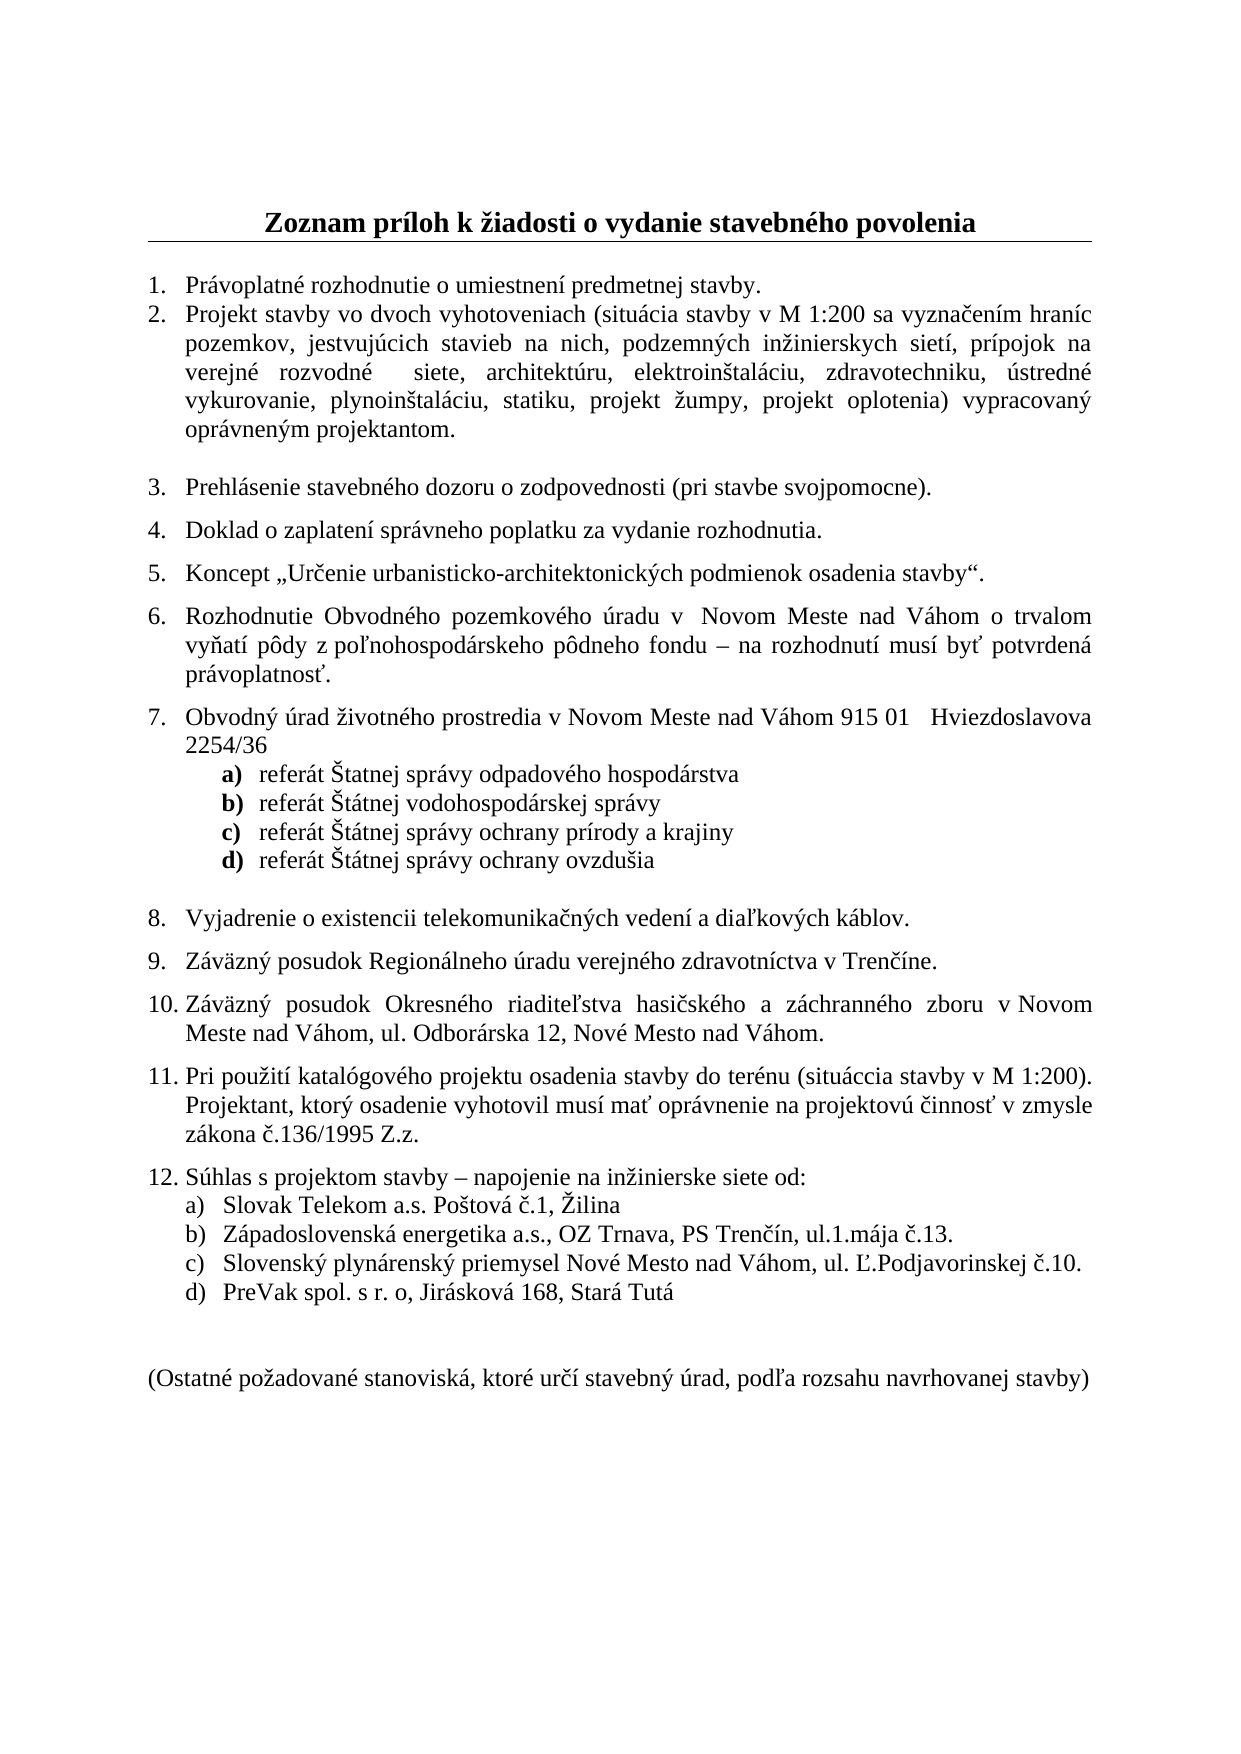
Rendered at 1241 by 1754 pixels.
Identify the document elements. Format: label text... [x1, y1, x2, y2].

list Prehlásenie stavebného dozoru o zodpovednosti (pri stavbe svojpomocne). [148, 472, 1092, 501]
subtitle Zoznam príloh k žiadosti o vydanie stavebného povolenia [148, 205, 1092, 241]
list Projekt stavby vo dvoch vyhotoveniach (situácia stavby v M 1:200 sa vyznačením hraníc pozemkov, jestvujúcich stavieb na nich, podzemných inžinierskych sietí, prípojok na verejné rozvodné siete, architektúru, elektroinštaláciu, zdravotechniku, ústredné vykurovanie, plynoinštaláciu, statiku, projekt žumpy, projekt oplotenia) vypracovaný oprávneným projektantom. [148, 299, 1092, 443]
list Rozhodnutie Obvodného pozemkového úradu v Novom Meste nad Váhom o trvalom vyňatí pôdy z poľnohospodárskeho pôdneho fondu – na rozhodnutí musí byť potvrdená právoplatnosť. [148, 601, 1092, 687]
list Vyjadrenie o existencii telekomunikačných vedení a diaľkových káblov. [148, 903, 1092, 932]
list Koncept „Určenie urbanisticko-architektonických podmienok osadenia stavby“. [148, 558, 1092, 587]
list referát Štátnej správy ochrany prírody a krajiny [221, 817, 1092, 846]
list referát Štátnej správy ochrany ovzdušia [221, 846, 1092, 874]
list Slovenský plynárenský priemysel Nové Mesto nad Váhom, ul. Ľ.Podjavorinskej č.10. [185, 1248, 1092, 1277]
text (Ostatné požadované stanoviská, ktoré určí stavebný úrad, podľa rozsahu navrhovanej stavby) [148, 1363, 1092, 1392]
list Pri použití katalógového projektu osadenia stavby do terénu (situáccia stavby v M 1:200). Projektant, ktorý osadenie vyhotovil musí mať oprávnenie na projektovú činnosť v zmysle zákona č.136/1995 Z.z. [148, 1061, 1092, 1147]
list Záväzný posudok Okresného riaditeľstva hasičského a záchranného zboru v Novom Meste nad Váhom, ul. Odborárska 12, Nové Mesto nad Váhom. [148, 989, 1092, 1047]
list referát Štátnej vodohospodárskej správy [221, 788, 1092, 817]
list PreVak spol. s r. o, Jirásková 168, Stará Tutá [185, 1277, 1092, 1306]
list referát Štatnej správy odpadového hospodárstva [221, 759, 1092, 788]
list Slovak Telekom a.s. Poštová č.1, Žilina [185, 1191, 1092, 1219]
list Záväzný posudok Regionálneho úradu verejného zdravotníctva v Trenčíne. [148, 946, 1092, 975]
list Súhlas s projektom stavby – napojenie na inžinierske siete od: [148, 1162, 1092, 1191]
list Právoplatné rozhodnutie o umiestnení predmetnej stavby. [148, 271, 1092, 299]
list Západoslovenská energetika a.s., OZ Trnava, PS Trenčín, ul.1.mája č.13. [185, 1219, 1092, 1248]
list Doklad o zaplatení správneho poplatku za vydanie rozhodnutia. [148, 515, 1092, 544]
list Obvodný úrad životného prostredia v Novom Meste nad Váhom 915 01 Hviezdoslavova 2254/36 [148, 702, 1092, 759]
